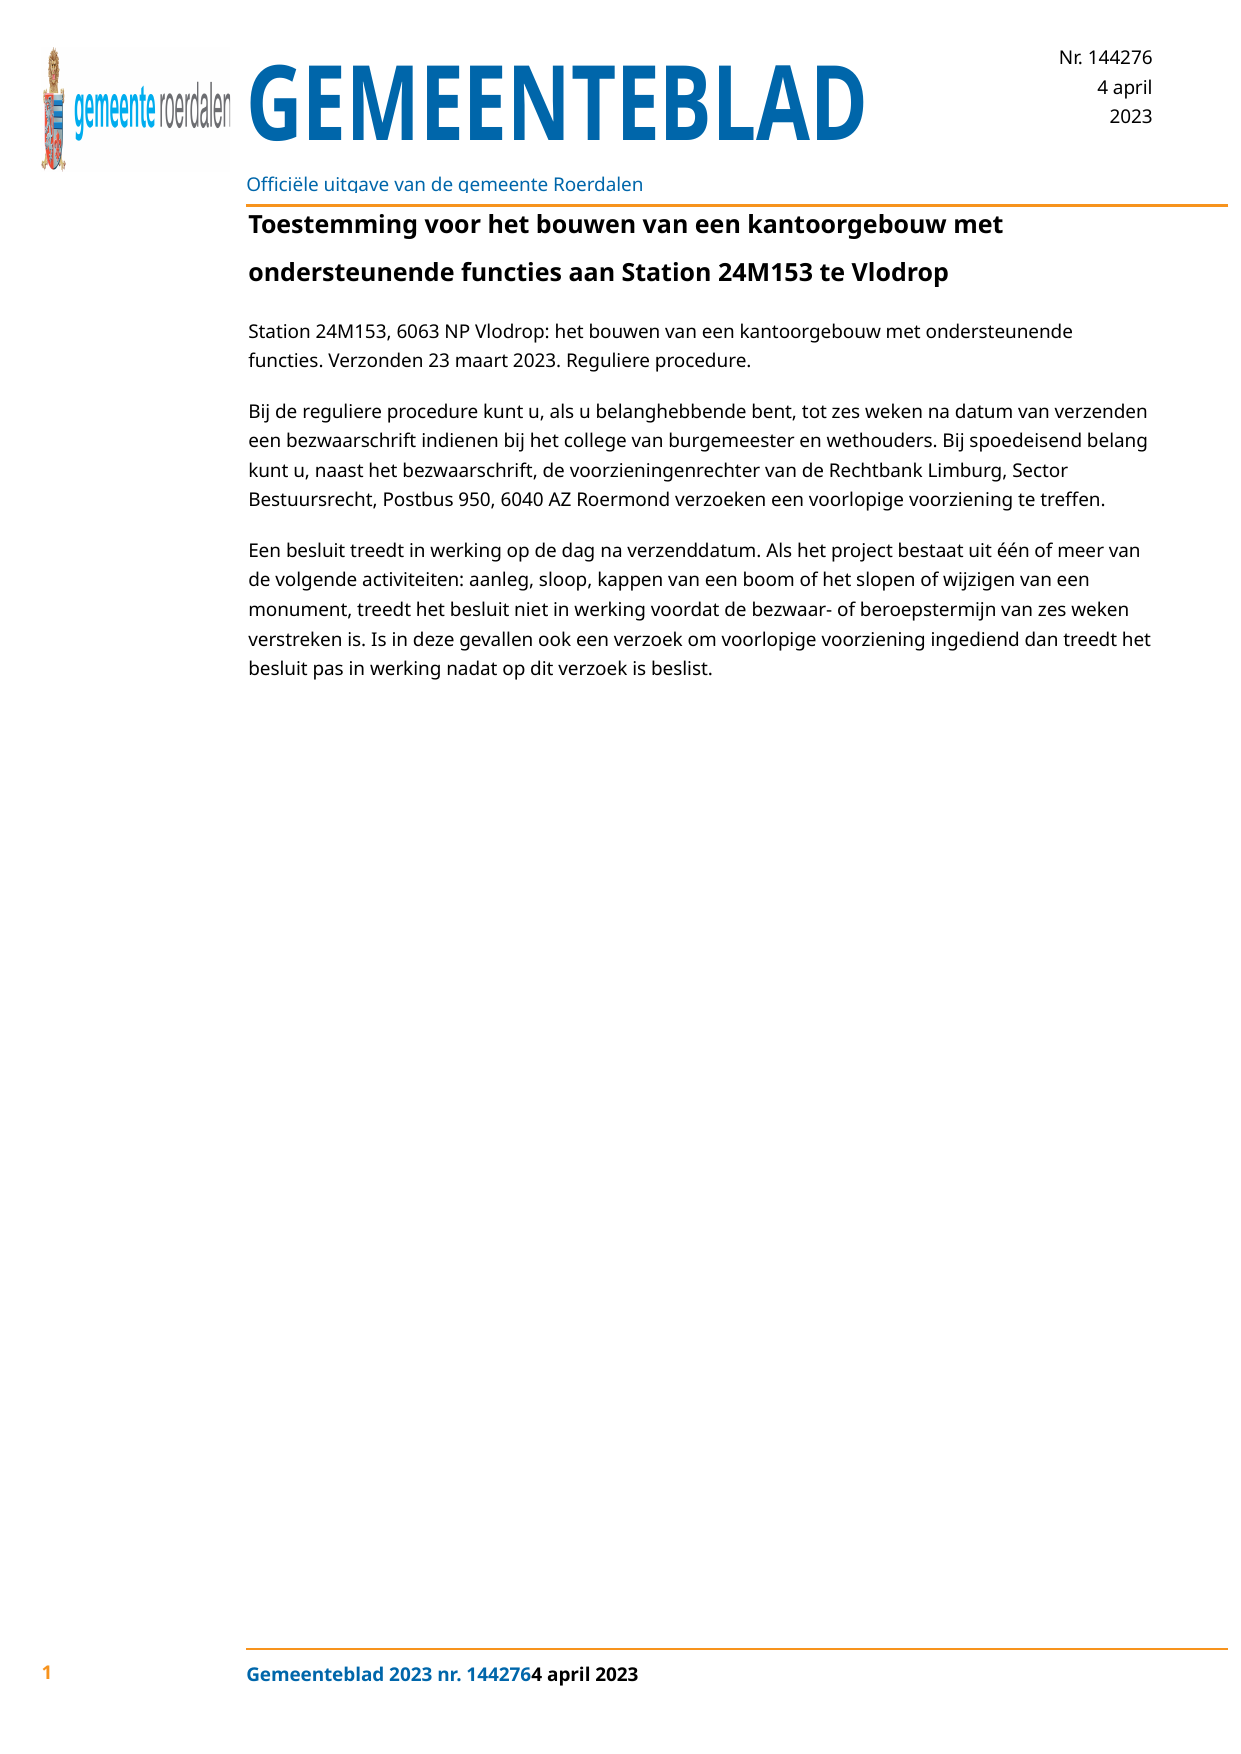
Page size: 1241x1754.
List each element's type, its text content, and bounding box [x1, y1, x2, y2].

text Een besluit treedt in werking op de dag na verzenddatum. Als het project bestaat uit één of meer van de volgende activiteiten: aanleg, sloop, kappen van een boom of het slopen of wijzigen van een monument, treedt het besluit niet in werking voordat de bezwaar- of beroepstermijn van zes weken verstreken is. Is in deze gevallen ook een verzoek om voorlopige voorziening ingediend dan treedt het besluit pas in werking nadat op dit verzoek is beslist. [248, 537, 1152, 681]
text Station 24M153, 6063 NP Vlodrop: het bouwen van een kantoorgebouw met ondersteunende functies. Verzonden 23 maart 2023. Reguliere procedure. [248, 318, 1152, 373]
text Toestemming voor het bouwen van een kantoorgebouw met ondersteunende functies aan Station 24M153 te Vlodrop [248, 207, 1152, 288]
picture [41, 47, 231, 172]
text Bij de reguliere procedure kunt u, als u belanghebbende bent, tot zes weken na datum van verzenden een bezwaarschrift indienen bij het college van burgemeester en wethouders. Bij spoedeisend belang kunt u, naast het bezwaarschrift, de voorzieningenrechter van de Rechtbank Limburg, Sector Bestuursrecht, Postbus 950, 6040 AZ Roermond verzoeken een voorlopige voorziening te treffen. [248, 398, 1152, 512]
